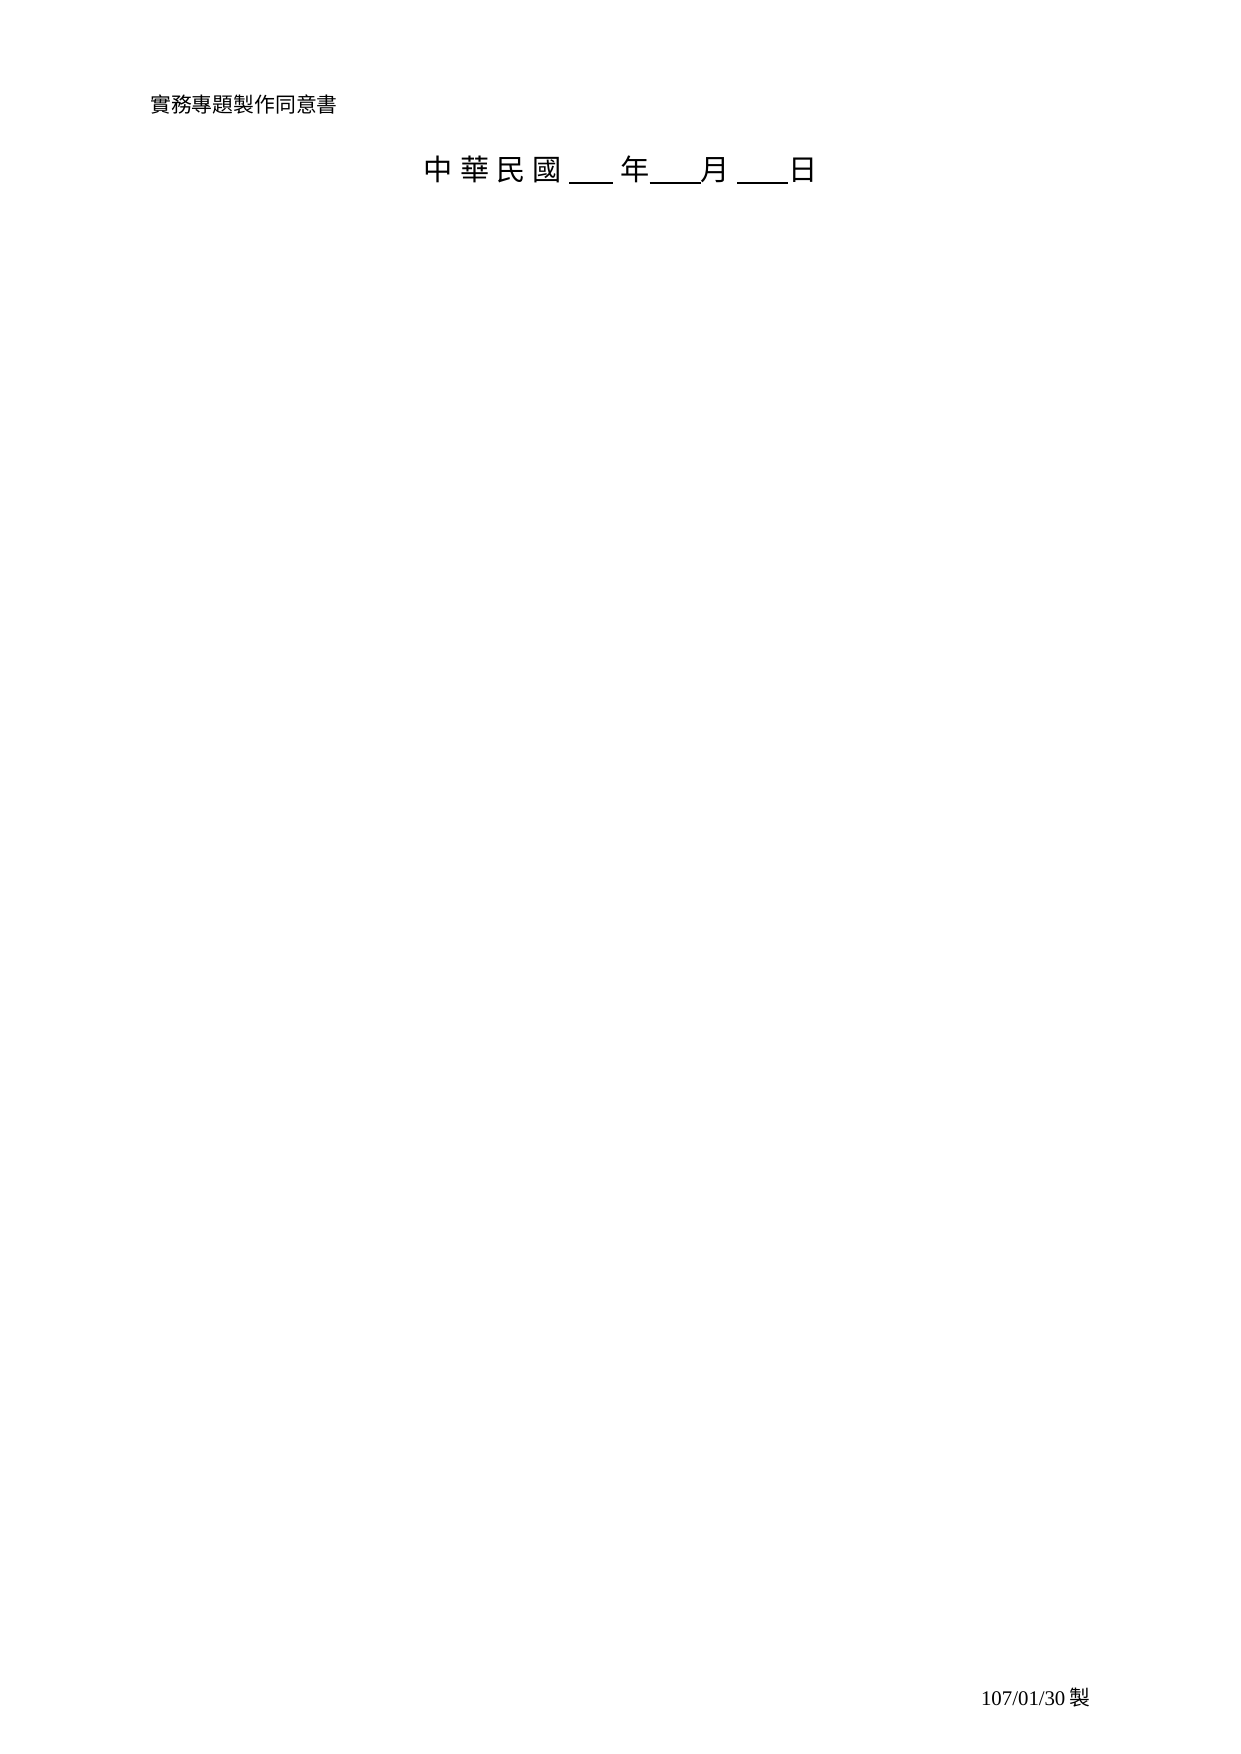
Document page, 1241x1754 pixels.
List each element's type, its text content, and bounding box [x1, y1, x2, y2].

text 中 華 民 國 年 月 日 [150, 130, 1090, 205]
